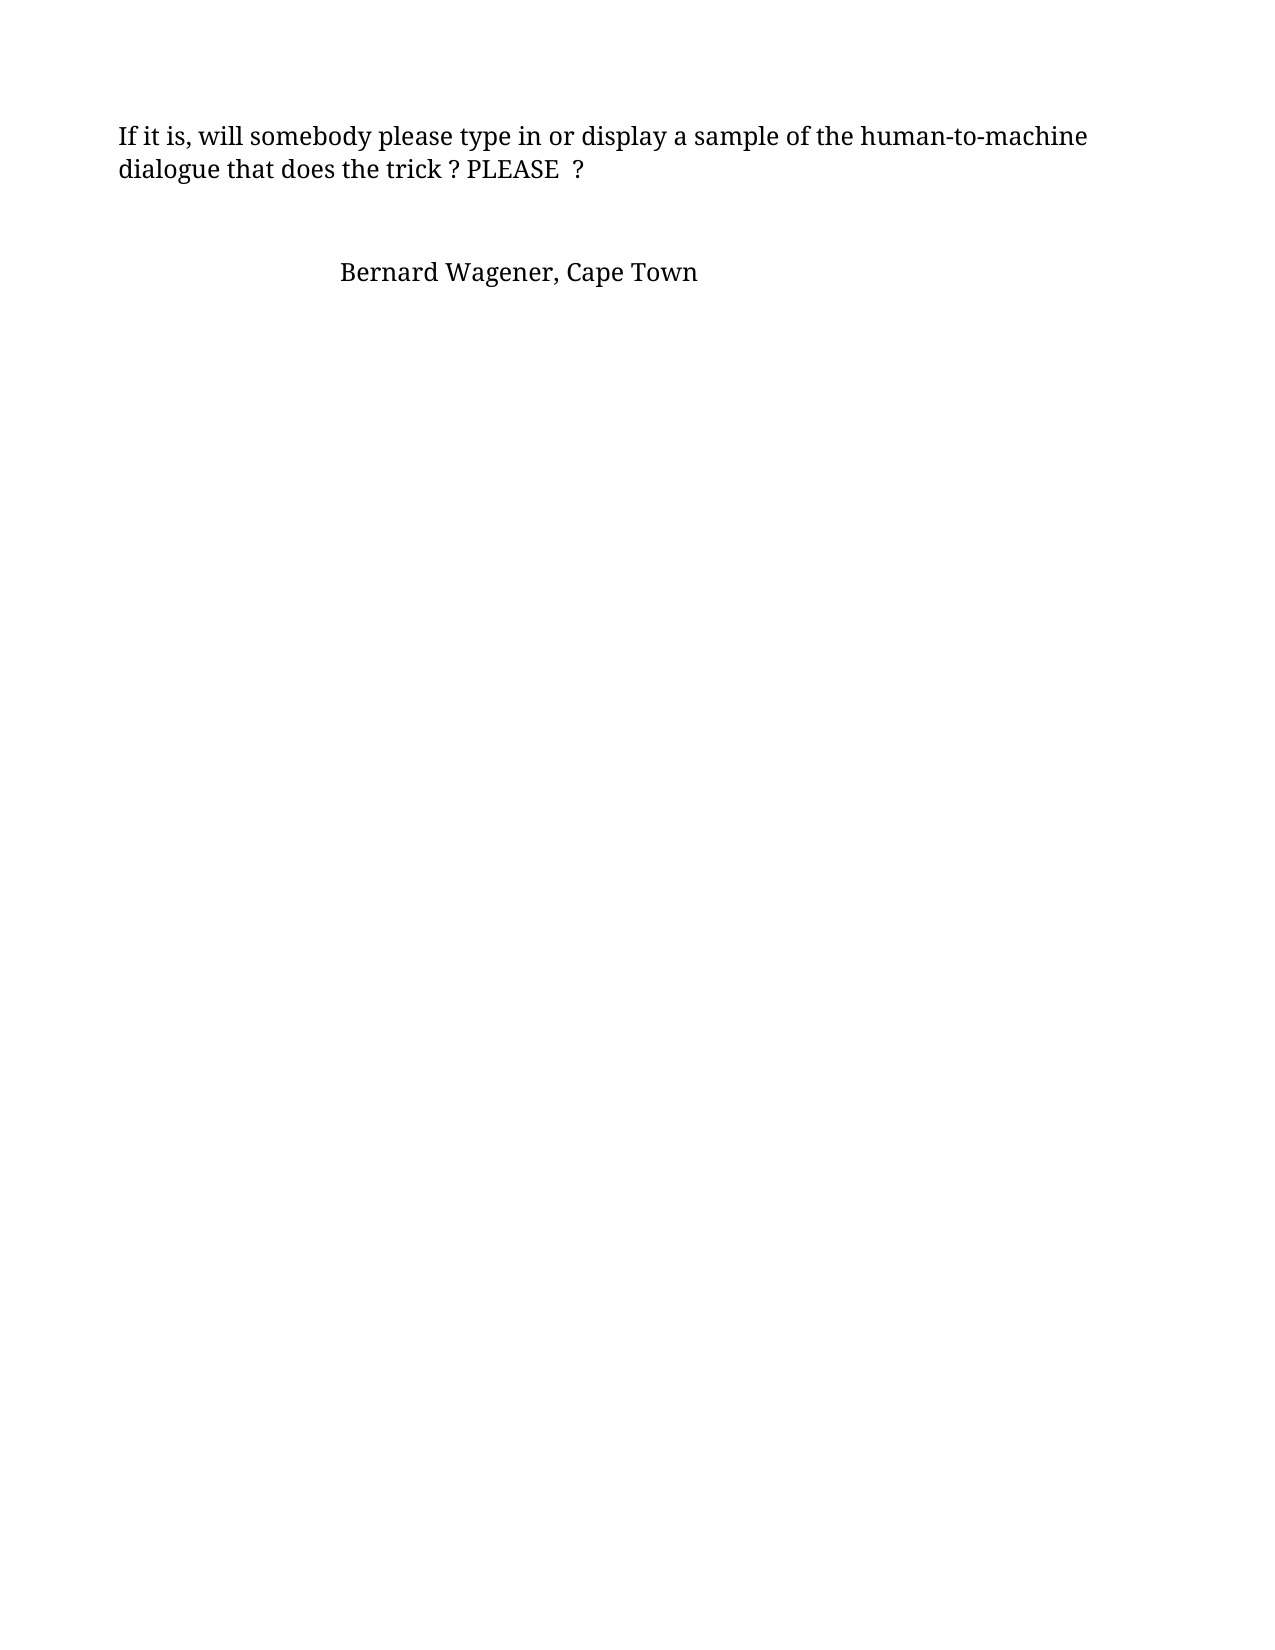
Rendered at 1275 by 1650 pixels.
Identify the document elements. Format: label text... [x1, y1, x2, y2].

text Bernard Wagener, Cape Town [118, 254, 1157, 288]
text If it is, will somebody please type in or display a sample of the human-to-machine dialogue that does the trick ? PLEASE ? [118, 118, 1157, 186]
